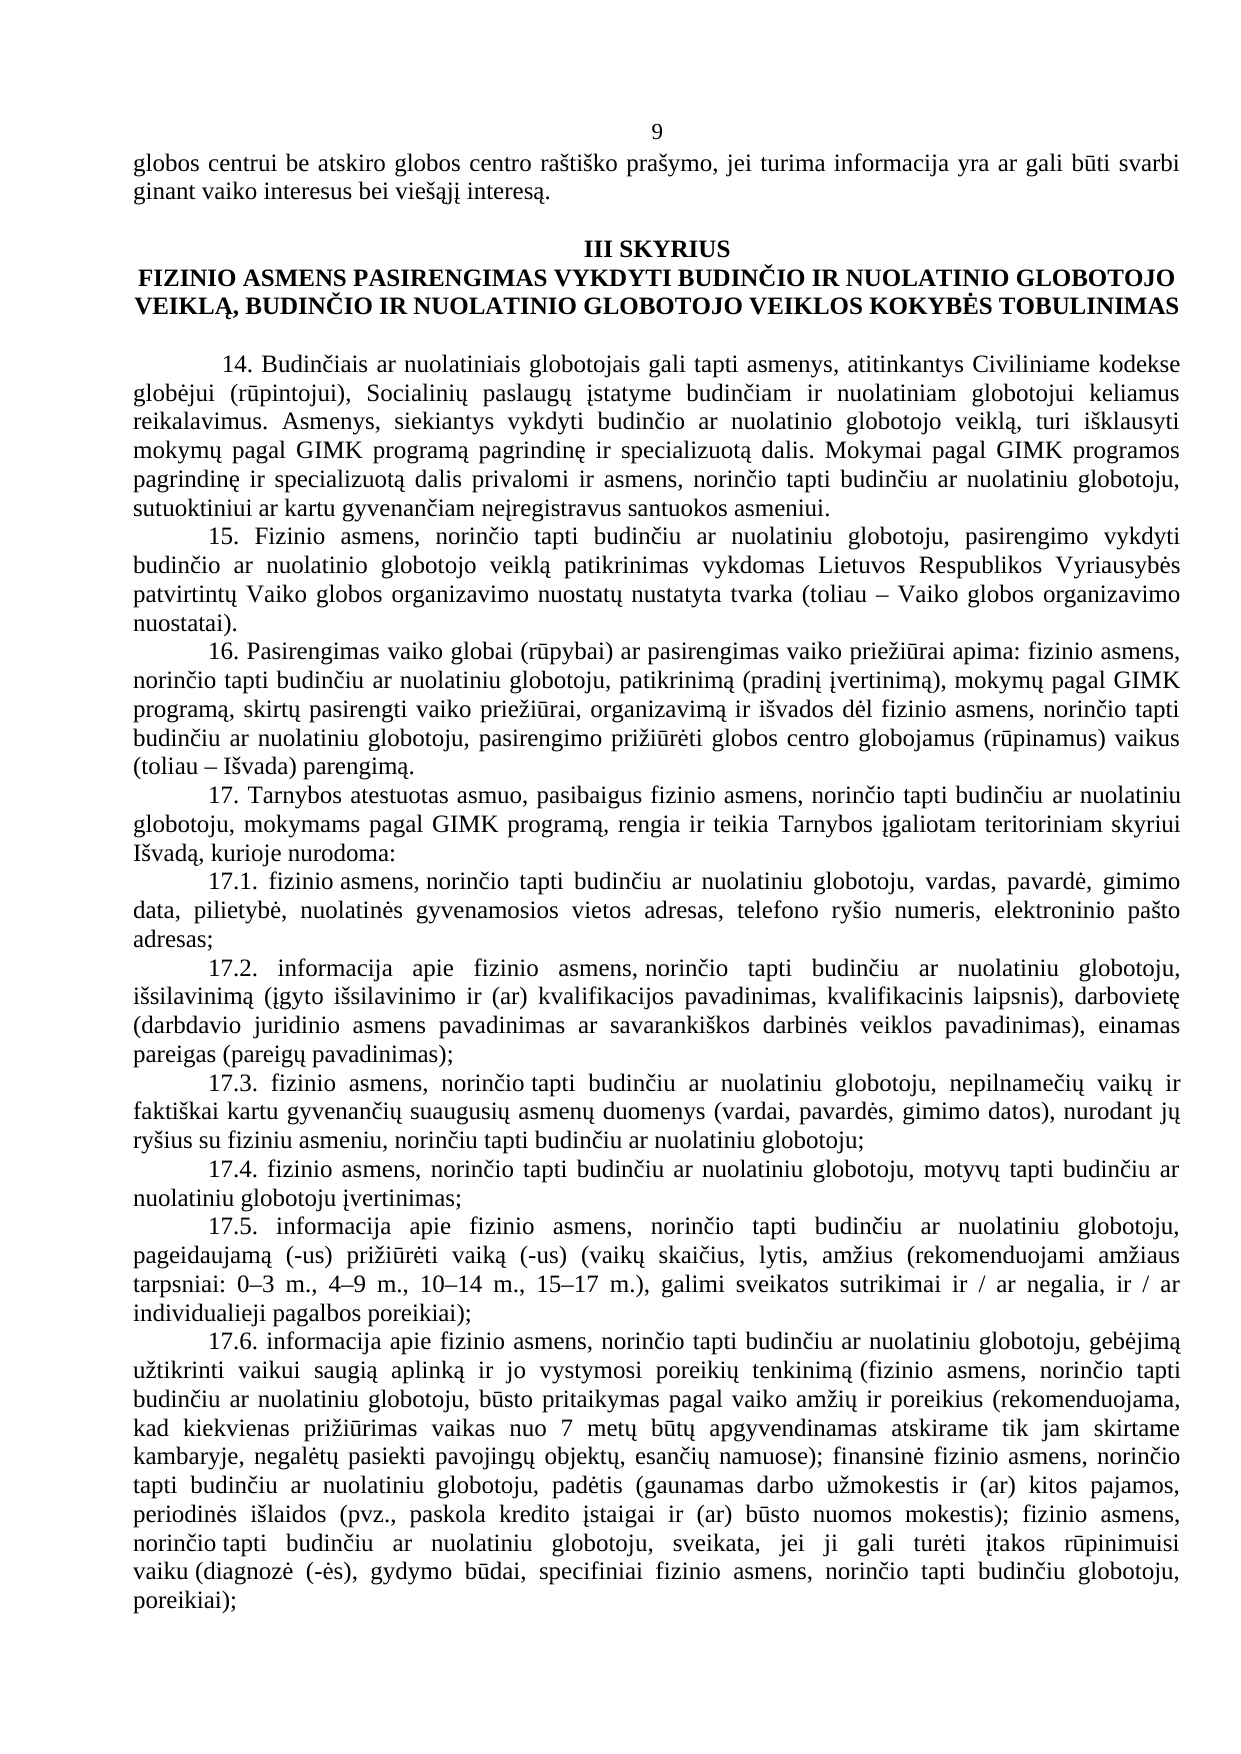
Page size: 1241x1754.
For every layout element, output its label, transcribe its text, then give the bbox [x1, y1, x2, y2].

text 17.2. informacija apie fizinio asmens, norinčio tapti budinčiu ar nuolatiniu globotoju, išsilavinimą (įgyto išsilavinimo ir (ar) kvalifikacijos pavadinimas, kvalifikacinis laipsnis), darbovietę (darbdavio juridinio asmens pavadinimas ar savarankiškos darbinės veiklos pavadinimas), einamas pareigas (pareigų pavadinimas); [133, 953, 1181, 1068]
text FIZINIO ASMENS PASIRENGIMAS VYKDYTI BUDINČIO IR NUOLATINIO GLOBOTOJO VEIKLĄ, BUDINČIO IR NUOLATINIO GLOBOTOJO VEIKLOS KOKYBĖS TOBULINIMAS [133, 263, 1181, 320]
text 16. Pasirengimas vaiko globai (rūpybai) ar pasirengimas vaiko priežiūrai apima: fizinio asmens, norinčio tapti budinčiu ar nuolatiniu globotoju, patikrinimą (pradinį įvertinimą), mokymų pagal GIMK programą, skirtų pasirengti vaiko priežiūrai, organizavimą ir išvados dėl fizinio asmens, norinčio tapti budinčiu ar nuolatiniu globotoju, pasirengimo prižiūrėti globos centro globojamus (rūpinamus) vaikus (toliau – Išvada) parengimą. [133, 636, 1181, 780]
text 17. Tarnybos atestuotas asmuo, pasibaigus fizinio asmens, norinčio tapti budinčiu ar nuolatiniu globotoju, mokymams pagal GIMK programą, rengia ir teikia Tarnybos įgaliotam teritoriniam skyriui Išvadą, kurioje nurodoma: [133, 780, 1181, 866]
text 17.1. fizinio asmens, norinčio tapti budinčiu ar nuolatiniu globotoju, vardas, pavardė, gimimo data, pilietybė, nuolatinės gyvenamosios vietos adresas, telefono ryšio numeris, elektroninio pašto adresas; [133, 866, 1181, 953]
text III SKYRIUS [133, 234, 1181, 263]
text 17.6. informacija apie fizinio asmens, norinčio tapti budinčiu ar nuolatiniu globotoju, gebėjimą užtikrinti vaikui saugią aplinką ir jo vystymosi poreikių tenkinimą (fizinio asmens, norinčio tapti budinčiu ar nuolatiniu globotoju, būsto pritaikymas pagal vaiko amžių ir poreikius (rekomenduojama, kad kiekvienas prižiūrimas vaikas nuo 7 metų būtų apgyvendinamas atskirame tik jam skirtame kambaryje, negalėtų pasiekti pavojingų objektų, esančių namuose); finansinė fizinio asmens, norinčio tapti budinčiu ar nuolatiniu globotoju, padėtis (gaunamas darbo užmokestis ir (ar) kitos pajamos, periodinės išlaidos (pvz., paskola kredito įstaigai ir (ar) būsto nuomos mokestis); fizinio asmens, norinčio tapti budinčiu ar nuolatiniu globotoju, sveikata, jei ji gali turėti įtakos rūpinimuisi vaiku (diagnozė (-ės), gydymo būdai, specifiniai fizinio asmens, norinčio tapti budinčiu globotoju, poreikiai); [133, 1326, 1181, 1614]
text 15. Fizinio asmens, norinčio tapti budinčiu ar nuolatiniu globotoju, pasirengimo vykdyti budinčio ar nuolatinio globotojo veiklą patikrinimas vykdomas Lietuvos Respublikos Vyriausybės patvirtintų Vaiko globos organizavimo nuostatų nustatyta tvarka (toliau – Vaiko globos organizavimo nuostatai). [133, 521, 1181, 636]
text 17.4. fizinio asmens, norinčio tapti budinčiu ar nuolatiniu globotoju, motyvų tapti budinčiu ar nuolatiniu globotoju įvertinimas; [133, 1154, 1181, 1211]
text 14. Budinčiais ar nuolatiniais globotojais gali tapti asmenys, atitinkantys Civiliniame kodekse globėjui (rūpintojui), Socialinių paslaugų įstatyme budinčiam ir nuolatiniam globotojui keliamus reikalavimus. Asmenys, siekiantys vykdyti budinčio ar nuolatinio globotojo veiklą, turi išklausyti mokymų pagal GIMK programą pagrindinę ir specializuotą dalis. Mokymai pagal GIMK programos pagrindinę ir specializuotą dalis privalomi ir asmens, norinčio tapti budinčiu ar nuolatiniu globotoju, sutuoktiniui ar kartu gyvenančiam neįregistravus santuokos asmeniui. [133, 349, 1181, 521]
text 17.5. informacija apie fizinio asmens, norinčio tapti budinčiu ar nuolatiniu globotoju, pageidaujamą (-us) prižiūrėti vaiką (-us) (vaikų skaičius, lytis, amžius (rekomenduojami amžiaus tarpsniai: 0–3 m., 4–9 m., 10–14 m., 15–17 m.), galimi sveikatos sutrikimai ir / ar negalia, ir / ar individualieji pagalbos poreikiai); [133, 1211, 1181, 1326]
text globos centrui be atskiro globos centro raštiško prašymo, jei turima informacija yra ar gali būti svarbi ginant vaiko interesus bei viešąjį interesą. [133, 148, 1181, 205]
text 17.3. fizinio asmens, norinčio tapti budinčiu ar nuolatiniu globotoju, nepilnamečių vaikų ir faktiškai kartu gyvenančių suaugusių asmenų duomenys (vardai, pavardės, gimimo datos), nurodant jų ryšius su fiziniu asmeniu, norinčiu tapti budinčiu ar nuolatiniu globotoju; [133, 1068, 1181, 1154]
